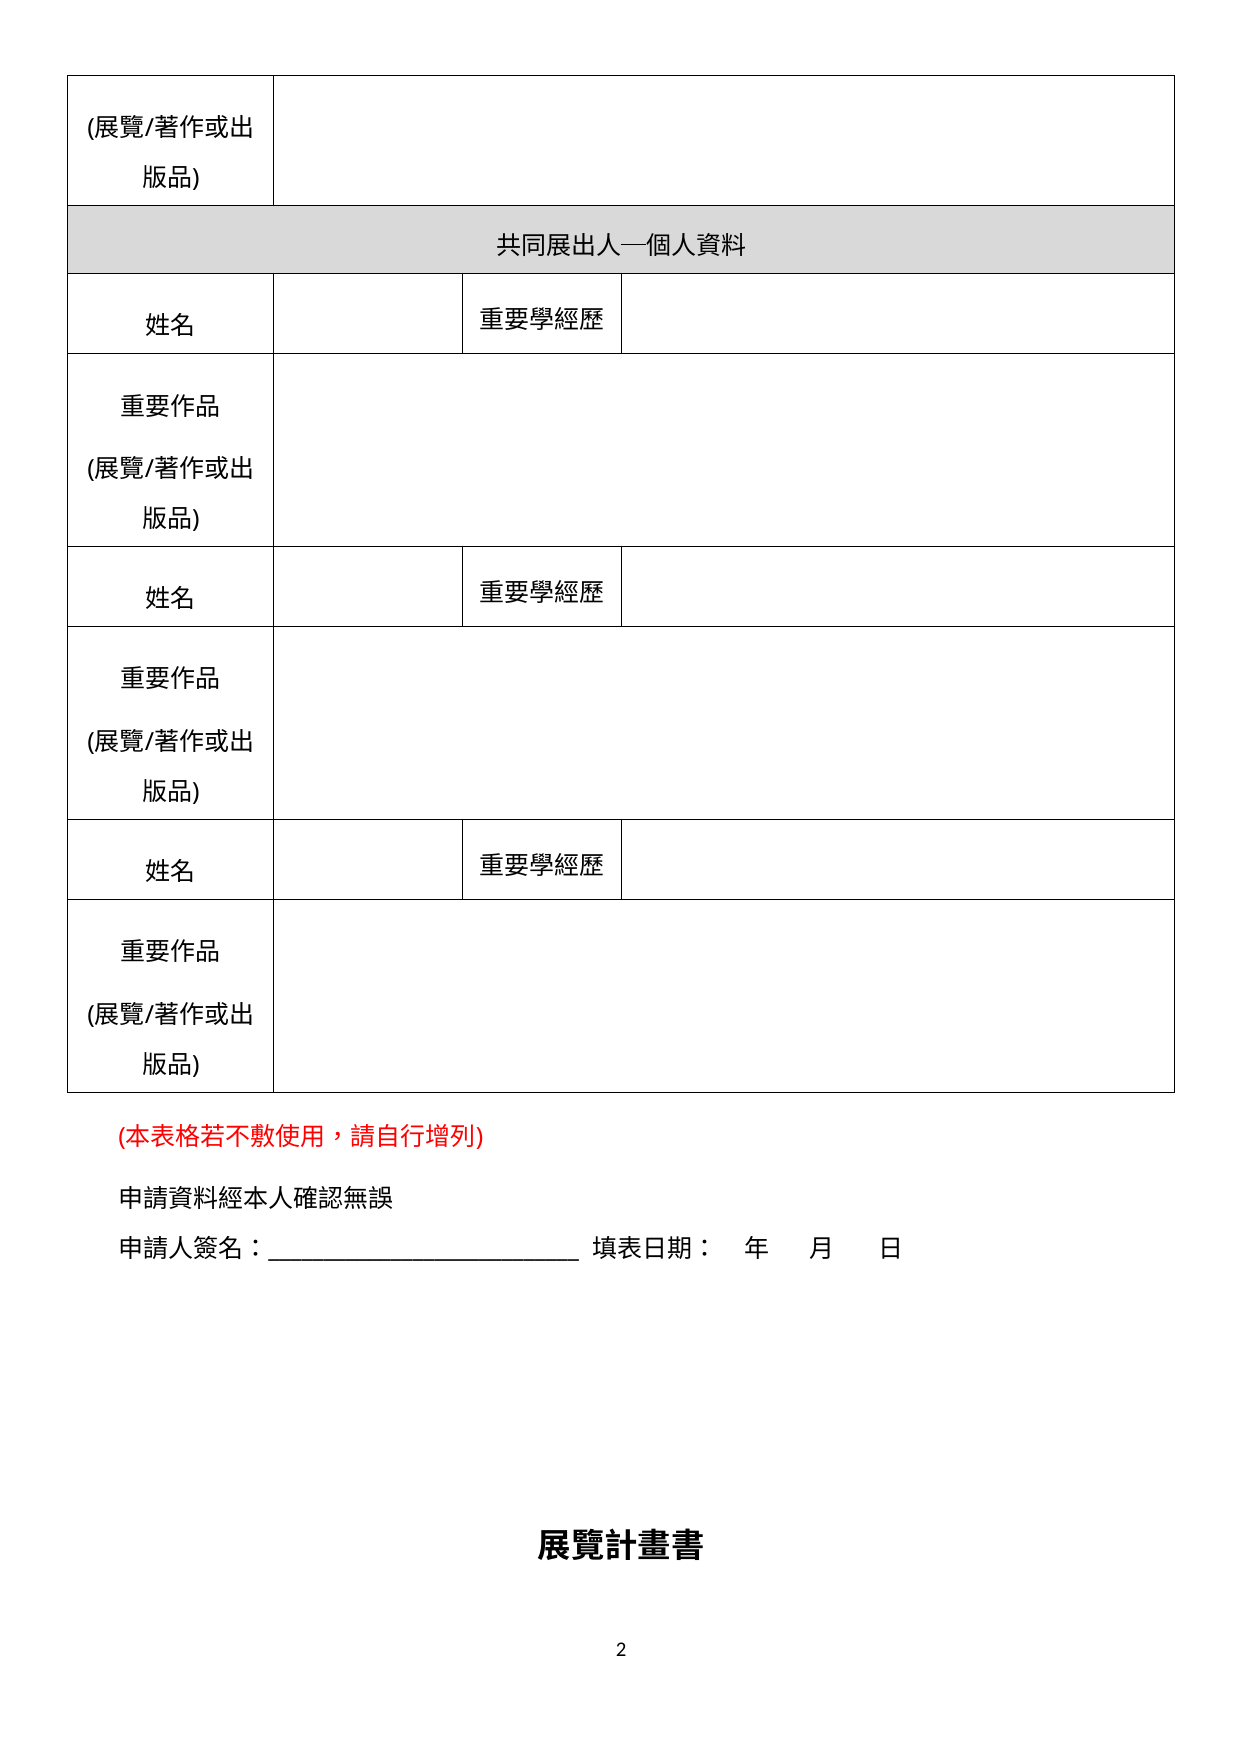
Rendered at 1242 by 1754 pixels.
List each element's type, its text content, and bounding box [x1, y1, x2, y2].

table_cell [622, 274, 1174, 353]
text 展覽計畫書 [118, 1518, 1123, 1568]
table_cell [622, 820, 1174, 899]
table_cell (展覽/著作或出版品) [68, 76, 273, 205]
table_cell 重要學經歷 [463, 274, 621, 353]
table_cell [274, 354, 1174, 546]
table_cell 重要作品 (展覽/著作或出版品) [68, 354, 273, 546]
table_cell 共同展出人─個人資料 [68, 206, 1174, 273]
table_cell 重要學經歷 [463, 547, 621, 626]
table_cell [274, 274, 462, 353]
table_cell [622, 547, 1174, 626]
text (本表格若不敷使用，請自行增列) [118, 1105, 1123, 1155]
table_cell 姓名 [68, 547, 273, 626]
table_cell 姓名 [68, 274, 273, 353]
table_cell 重要作品 (展覽/著作或出版品) [68, 627, 273, 819]
text 申請資料經本人確認無誤 [118, 1168, 1123, 1218]
table_cell [274, 820, 462, 899]
text 申請人簽名：____________________________ 填表日期： 年 月 日 [118, 1218, 1123, 1268]
table_cell [274, 900, 1174, 1092]
table_cell [274, 76, 1174, 205]
table_cell 重要學經歷 [463, 820, 621, 899]
table_cell 姓名 [68, 820, 273, 899]
table_cell 重要作品 (展覽/著作或出版品) [68, 900, 273, 1092]
table_cell [274, 627, 1174, 819]
table_cell [274, 547, 462, 626]
